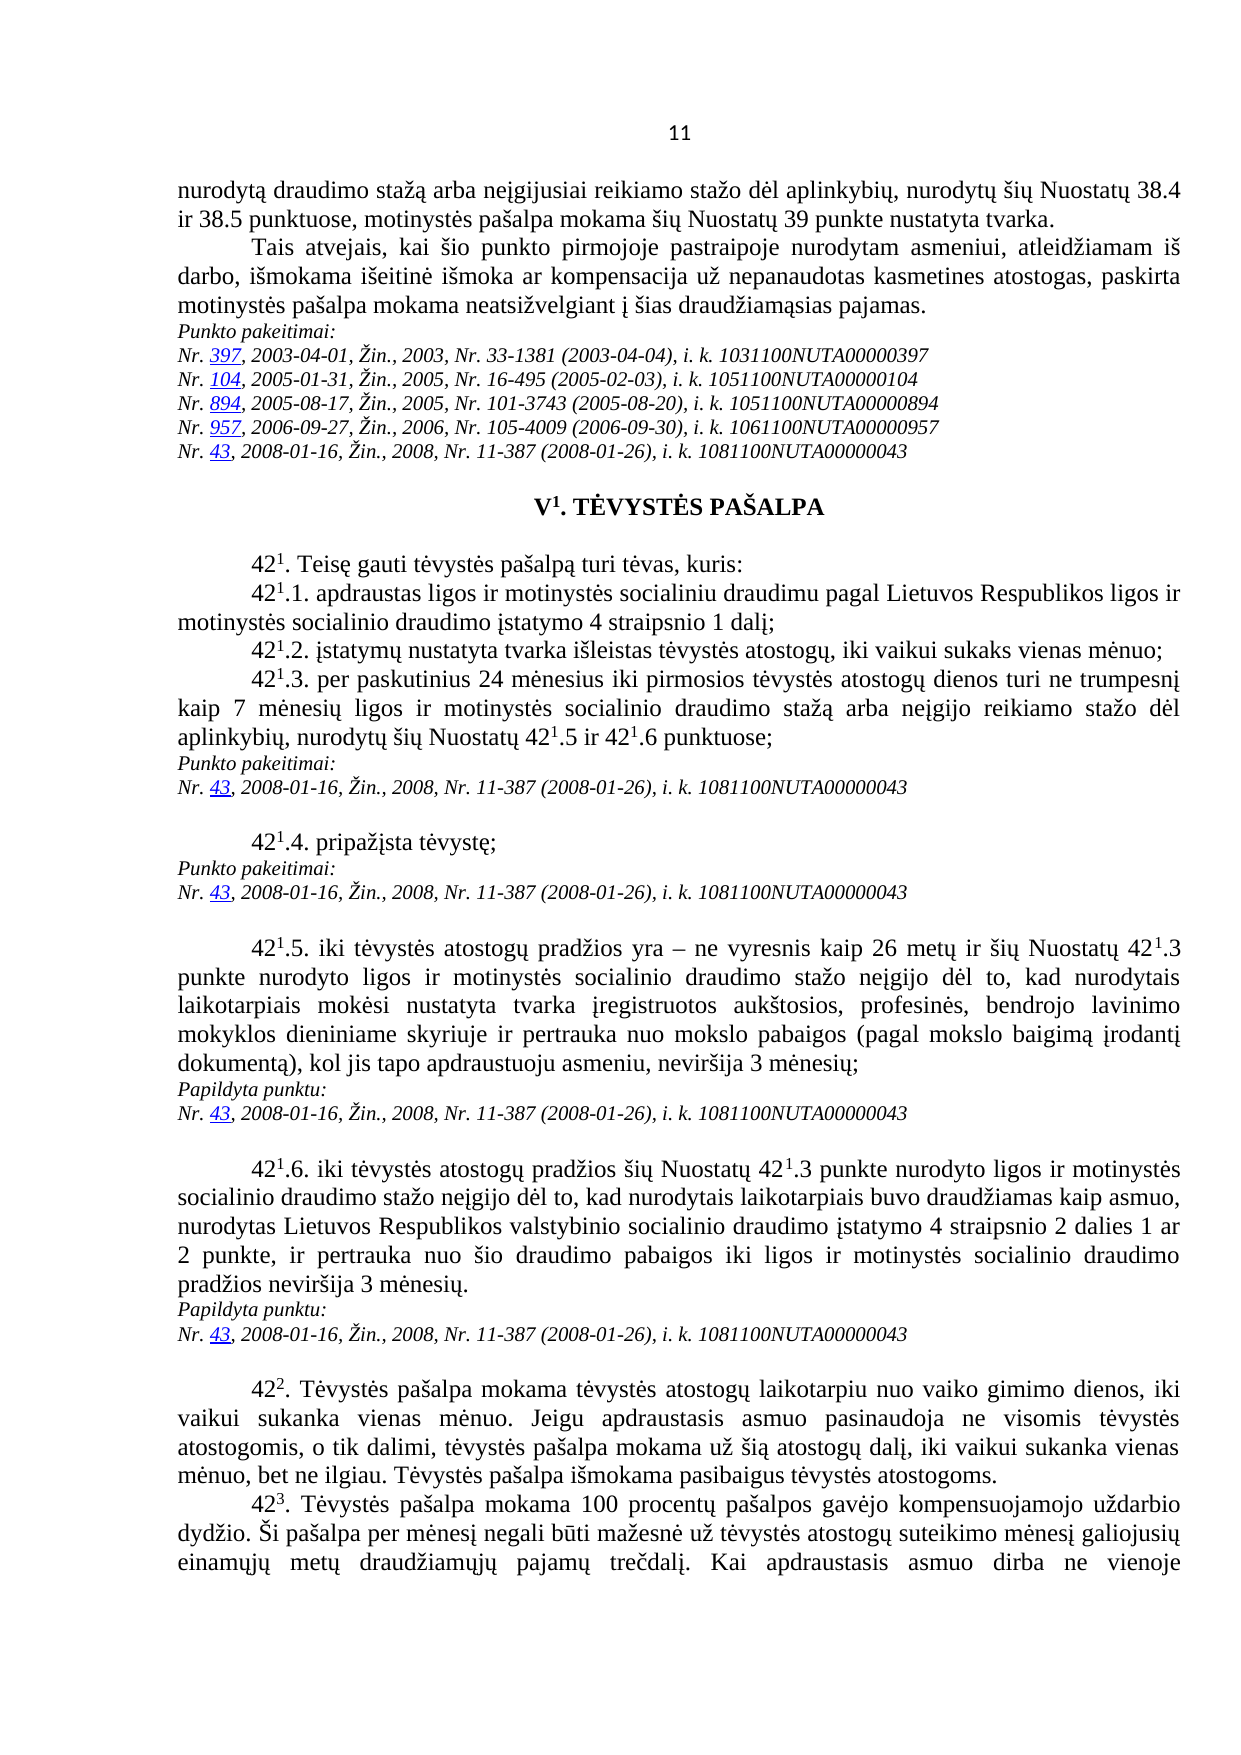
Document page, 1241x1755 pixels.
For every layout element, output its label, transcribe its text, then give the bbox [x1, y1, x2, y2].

text 422. Tėvystės pašalpa mokama tėvystės atostogų laikotarpiu nuo vaiko gimimo dienos, iki vaikui sukanka vienas mėnuo. Jeigu apdraustasis asmuo pasinaudoja ne visomis tėvystės atostogomis, o tik dalimi, tėvystės pašalpa mokama už šią atostogų dalį, iki vaikui sukanka vienas mėnuo, bet ne ilgiau. Tėvystės pašalpa išmokama pasibaigus tėvystės atostogoms. [177, 1374, 1181, 1489]
text 423. Tėvystės pašalpa mokama 100 procentų pašalpos gavėjo kompensuojamojo uždarbio dydžio. Ši pašalpa per mėnesį negali būti mažesnė už tėvystės atostogų suteikimo mėnesį galiojusių einamųjų metų draudžiamųjų pajamų trečdalį. Kai apdraustasis asmuo dirba ne vienoje [177, 1489, 1181, 1576]
text nurodytą draudimo stažą arba neįgijusiai reikiamo stažo dėl aplinkybių, nurodytų šių Nuostatų 38.4 ir 38.5 punktuose, motinystės pašalpa mokama šių Nuostatų 39 punkte nustatyta tvarka. [177, 175, 1181, 232]
text Nr. 104, 2005-01-31, Žin., 2005, Nr. 16-495 (2005-02-03), i. k. 1051100NUTA00000104 [177, 367, 1181, 391]
text 421.4. pripažįsta tėvystę; [177, 827, 1181, 856]
text Nr. 43, 2008-01-16, Žin., 2008, Nr. 11-387 (2008-01-26), i. k. 1081100NUTA00000043 [177, 774, 1181, 799]
text 421.6. iki tėvystės atostogų pradžios šių Nuostatų 421.3 punkte nurodyto ligos ir motinystės socialinio draudimo stažo neįgijo dėl to, kad nurodytais laikotarpiais buvo draudžiamas kaip asmuo, nurodytas Lietuvos Respublikos valstybinio socialinio draudimo įstatymo 4 straipsnio 2 dalies 1 ar 2 punkte, ir pertrauka nuo šio draudimo pabaigos iki ligos ir motinystės socialinio draudimo pradžios neviršija 3 mėnesių. [177, 1154, 1181, 1297]
text Nr. 43, 2008-01-16, Žin., 2008, Nr. 11-387 (2008-01-26), i. k. 1081100NUTA00000043 [177, 1321, 1181, 1346]
text Nr. 43, 2008-01-16, Žin., 2008, Nr. 11-387 (2008-01-26), i. k. 1081100NUTA00000043 [177, 1101, 1181, 1125]
text 421.5. iki tėvystės atostogų pradžios yra – ne vyresnis kaip 26 metų ir šių Nuostatų 421.3 punkte nurodyto ligos ir motinystės socialinio draudimo stažo neįgijo dėl to, kad nurodytais laikotarpiais mokėsi nustatyta tvarka įregistruotos aukštosios, profesinės, bendrojo lavinimo mokyklos dieniniame skyriuje ir pertrauka nuo mokslo pabaigos (pagal mokslo baigimą įrodantį dokumentą), kol jis tapo apdraustuoju asmeniu, neviršija 3 mėnesių; [177, 933, 1181, 1077]
text 421.1. apdraustas ligos ir motinystės socialiniu draudimu pagal Lietuvos Respublikos ligos ir motinystės socialinio draudimo įstatymo 4 straipsnio 1 dalį; [177, 578, 1181, 636]
text 421. Teisę gauti tėvystės pašalpą turi tėvas, kuris: [177, 549, 1181, 578]
text Nr. 43, 2008-01-16, Žin., 2008, Nr. 11-387 (2008-01-26), i. k. 1081100NUTA00000043 [177, 880, 1181, 904]
text Tais atvejais, kai šio punkto pirmojoje pastraipoje nurodytam asmeniui, atleidžiamam iš darbo, išmokama išeitinė išmoka ar kompensacija už nepanaudotas kasmetines atostogas, paskirta motinystės pašalpa mokama neatsižvelgiant į šias draudžiamąsias pajamas. [177, 232, 1181, 319]
text Punkto pakeitimai: [177, 856, 1181, 880]
text Nr. 957, 2006-09-27, Žin., 2006, Nr. 105-4009 (2006-09-30), i. k. 1061100NUTA00000957 [177, 415, 1181, 439]
text Punkto pakeitimai: [177, 751, 1181, 774]
text Nr. 397, 2003-04-01, Žin., 2003, Nr. 33-1381 (2003-04-04), i. k. 1031100NUTA00000397 [177, 343, 1181, 367]
text Nr. 894, 2005-08-17, Žin., 2005, Nr. 101-3743 (2005-08-20), i. k. 1051100NUTA00000894 [177, 391, 1181, 415]
text Papildyta punktu: [177, 1077, 1181, 1101]
text V1. TĖVYSTĖS PAŠALPA [177, 492, 1181, 521]
text Punkto pakeitimai: [177, 319, 1181, 343]
text Papildyta punktu: [177, 1297, 1181, 1321]
text 421.2. įstatymų nustatyta tvarka išleistas tėvystės atostogų, iki vaikui sukaks vienas mėnuo; [177, 636, 1181, 664]
text Nr. 43, 2008-01-16, Žin., 2008, Nr. 11-387 (2008-01-26), i. k. 1081100NUTA00000043 [177, 439, 1181, 463]
text 421.3. per paskutinius 24 mėnesius iki pirmosios tėvystės atostogų dienos turi ne trumpesnį kaip 7 mėnesių ligos ir motinystės socialinio draudimo stažą arba neįgijo reikiamo stažo dėl aplinkybių, nurodytų šių Nuostatų 421.5 ir 421.6 punktuose; [177, 664, 1181, 751]
